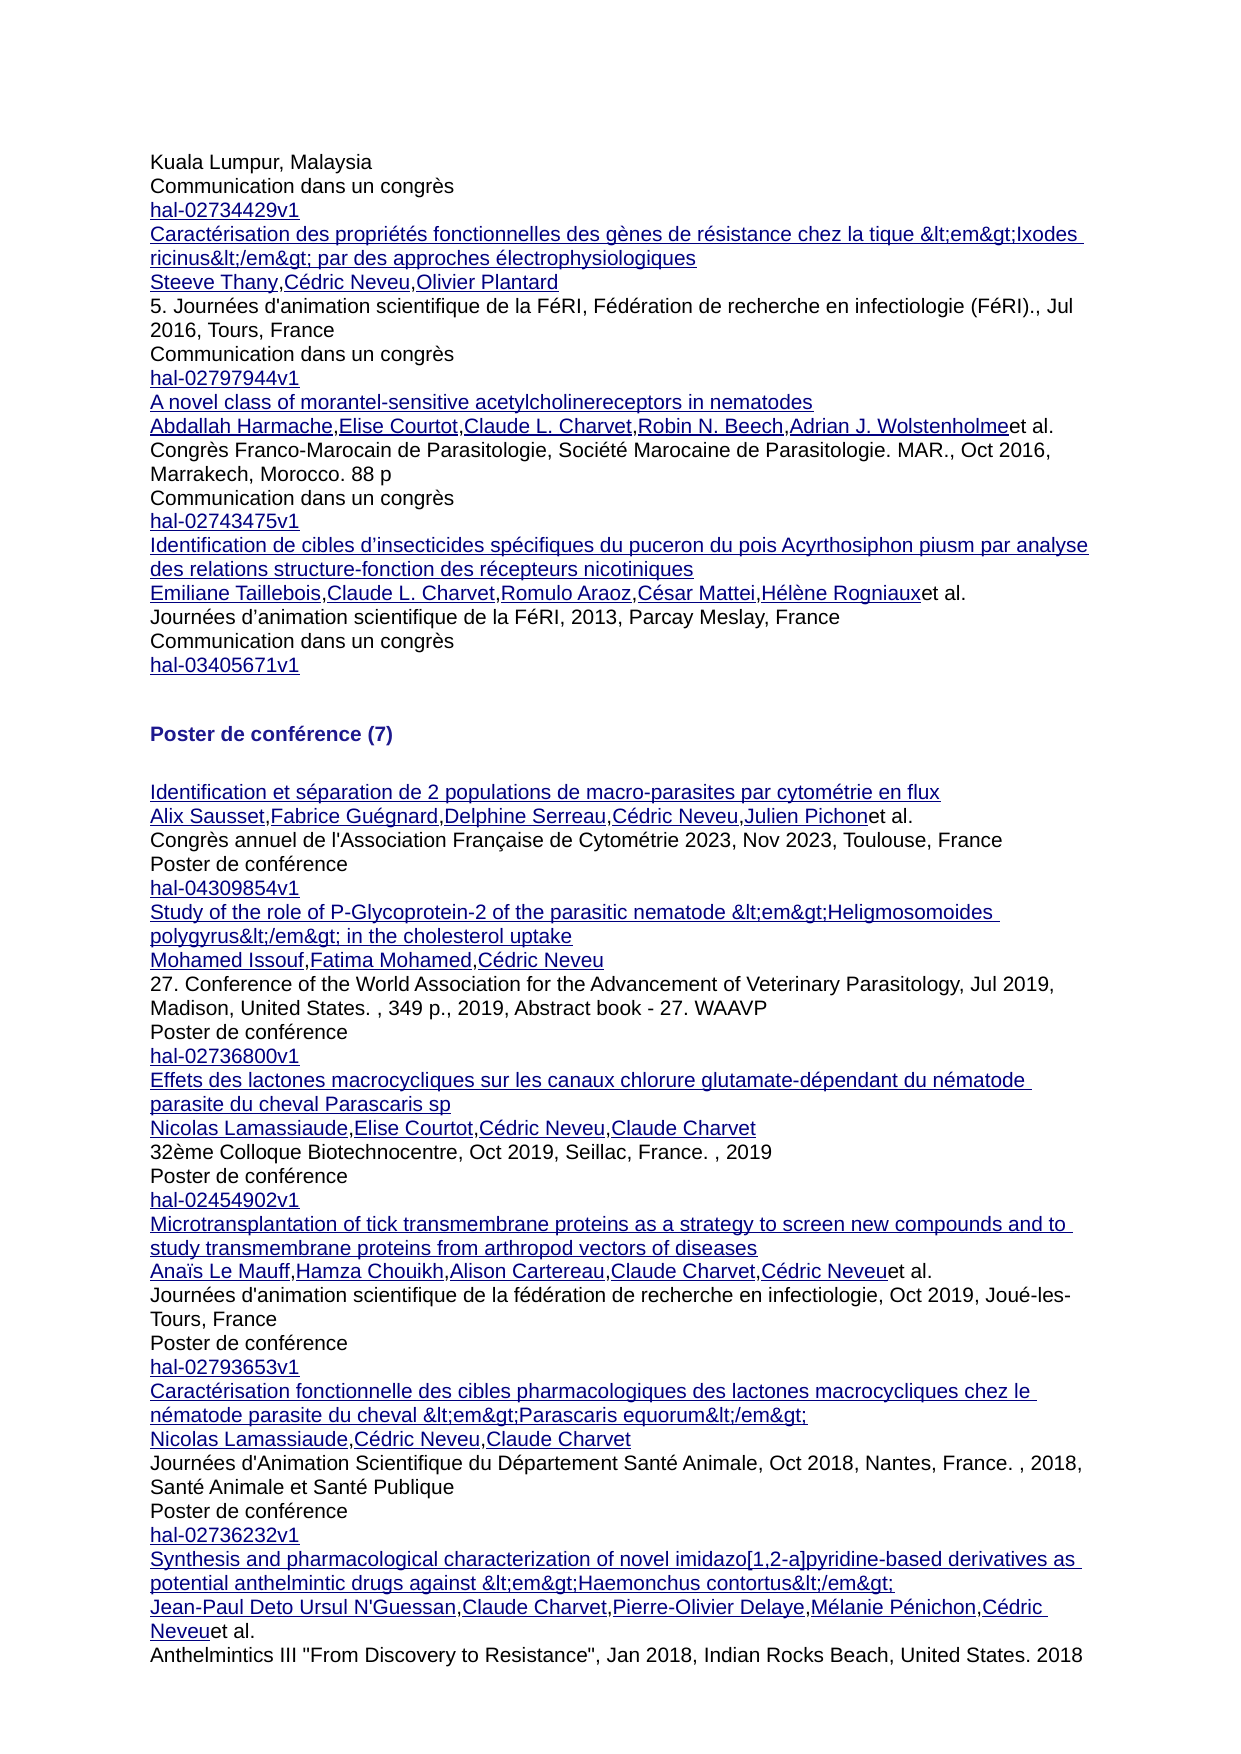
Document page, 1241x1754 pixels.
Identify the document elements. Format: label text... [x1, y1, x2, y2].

table_header Identification et séparation de 2 populations de macro-parasites par cytométrie en flux Alix Sausset,Fabrice Guégnard,Delphine Serreau,Cédric Neveu,Julien Pichonet al. Congrès annuel de l'Association Française de Cytométrie 2023, Nov 2023, Toulouse, France Poster de conférence hal-04309854v1 [150, 780, 1090, 900]
subtitle Poster de conférence (7) [150, 722, 1090, 746]
table_cell Identification de cibles d’insecticides spécifiques du puceron du pois Acyrthosiphon piusm par analyse des relations structure-fonction des récepteurs nicotiniques Emiliane Taillebois,Claude L. Charvet,Romulo Araoz,César Mattei,Hélène Rogniauxet al. Journées d’animation scientifique de la FéRI, 2013, Parcay Meslay, France Communication dans un congrès hal-03405671v1 [150, 533, 1090, 677]
table_cell Microtransplantation of tick transmembrane proteins as a strategy to screen new compounds and to study transmembrane proteins from arthropod vectors of diseases Anaïs Le Mauff,Hamza Chouikh,Alison Cartereau,Claude Charvet,Cédric Neveuet al. Journées d'animation scientifique de la fédération de recherche en infectiologie, Oct 2019, Joué-les-Tours, France Poster de conférence hal-02793653v1 [150, 1211, 1090, 1379]
table_cell Caractérisation fonctionnelle des cibles pharmacologiques des lactones macrocycliques chez le nématode parasite du cheval &lt;em&gt;Parascaris equorum&lt;/em&gt; Nicolas Lamassiaude,Cédric Neveu,Claude Charvet Journées d'Animation Scientifique du Département Santé Animale, Oct 2018, Nantes, France. , 2018, Santé Animale et Santé Publique Poster de conférence hal-02736232v1 [150, 1379, 1090, 1547]
table_cell Effets des lactones macrocycliques sur les canaux chlorure glutamate-dépendant du nématode parasite du cheval Parascaris sp Nicolas Lamassiaude,Elise Courtot,Cédric Neveu,Claude Charvet 32ème Colloque Biotechnocentre, Oct 2019, Seillac, France. , 2019 Poster de conférence hal-02454902v1 [150, 1068, 1090, 1211]
table_cell A novel class of morantel-sensitive acetylcholinereceptors in nematodes Abdallah Harmache,Elise Courtot,Claude L. Charvet,Robin N. Beech,Adrian J. Wolstenholmeet al. Congrès Franco-Marocain de Parasitologie, Société Marocaine de Parasitologie. MAR., Oct 2016, Marrakech, Morocco. 88 p Communication dans un congrès hal-02743475v1 [150, 390, 1090, 533]
table_cell Synthesis and pharmacological characterization of novel imidazo[1,2-a]pyridine-based derivatives as potential anthelmintic drugs against &lt;em&gt;Haemonchus contortus&lt;/em&gt; Jean-Paul Deto Ursul N'Guessan,Claude Charvet,Pierre-Olivier Delaye,Mélanie Pénichon,Cédric Neveuet al. Anthelmintics III "From Discovery to Resistance", Jan 2018, Indian Rocks Beach, United States. 2018 [150, 1547, 1090, 1667]
table_cell Study of the role of P-Glycoprotein-2 of the parasitic nematode &lt;em&gt;Heligmosomoides polygyrus&lt;/em&gt; in the cholesterol uptake Mohamed Issouf,Fatima Mohamed,Cédric Neveu 27. Conference of the World Association for the Advancement of Veterinary Parasitology, Jul 2019, Madison, United States. , 349 p., 2019, Abstract book - 27. WAAVP Poster de conférence hal-02736800v1 [150, 900, 1090, 1068]
table_cell Caractérisation des propriétés fonctionnelles des gènes de résistance chez la tique &lt;em&gt;Ixodes ricinus&lt;/em&gt; par des approches électrophysiologiques Steeve Thany,Cédric Neveu,Olivier Plantard 5. Journées d'animation scientifique de la FéRI, Fédération de recherche en infectiologie (FéRI)., Jul 2016, Tours, France Communication dans un congrès hal-02797944v1 [150, 222, 1090, 389]
table_cell Kuala Lumpur, Malaysia Communication dans un congrès hal-02734429v1 [150, 150, 1090, 222]
